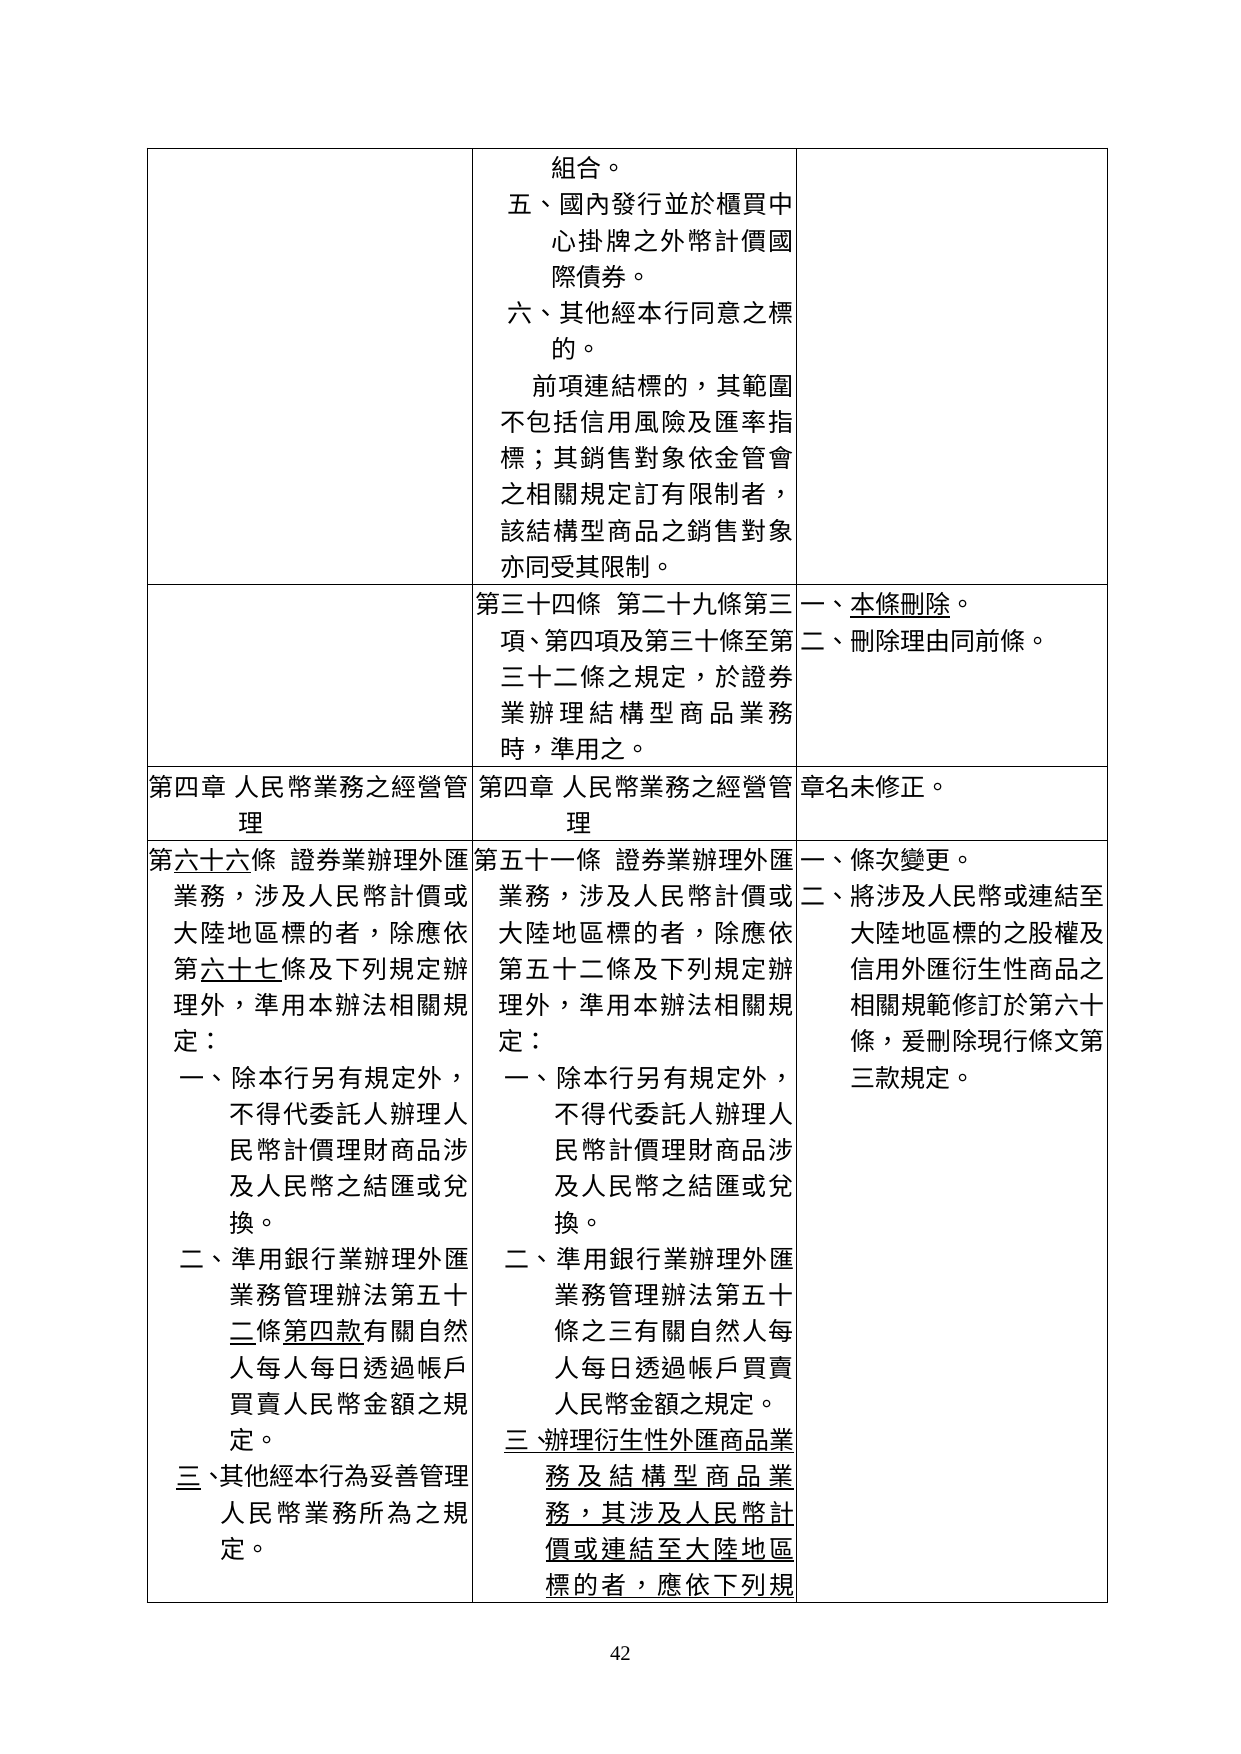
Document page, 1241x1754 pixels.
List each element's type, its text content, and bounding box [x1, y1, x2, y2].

table_cell 第四章 人民幣業務之經營管理 [148, 767, 472, 839]
table_cell 第六十六條 證券業辦理外匯業務，涉及人民幣計價或大陸地區標的者，除應依第六十七條及下列規定辦理外，準用本辦法相關規定： 除本行另有規定外，不得代委託人辦理人民幣計價理財商品涉及人民幣之結匯或兌換。 準用銀行業辦理外匯業務管理辦法第五十二條第四款有關自然人每人每日透過帳戶買賣人民幣金額之規定。 三、其他經本行為妥善管理人民幣業務所為之規定。 [148, 841, 472, 1602]
table_cell [797, 149, 1107, 584]
table_cell 第五十一條 證券業辦理外匯業務，涉及人民幣計價或大陸地區標的者，除應依第五十二條及下列規定辦理外，準用本辦法相關規定： 除本行另有規定外，不得代委託人辦理人民幣計價理財商品涉及人民幣之結匯或兌換。 準用銀行業辦理外匯業務管理辦法第五十條之三有關自然人每人每日透過帳戶買賣人民幣金額之規定。 三、辦理衍生性外匯商品業務及結構型商品業務，其涉及人民幣計價或連結至大陸地區標的者，應依下列規定辦理： 股權衍生性外匯商品及結構型商品連結標的得為大陸地區之公開上市個股、股價指數或指數股票型基金。 外幣信用衍生性外匯商品連結標的信用不得為大陸地區政府或企業，或其債務之違約風險、信用利差風險及信用評等降級風險。 四、其他經本行為妥善管理人民幣業務所為之規定。 [473, 841, 796, 1602]
table_cell 組合。 五、國內發行並於櫃買中心掛牌之外幣計價國際債券。 六、其他經本行同意之標的。 前項連結標的，其範圍不包括信用風險及匯率指標；其銷售對象依金管會之相關規定訂有限制者，該結構型商品之銷售對象亦同受其限制。 [473, 149, 796, 584]
table_cell 一、本條刪除。 二、刪除理由同前條。 [797, 585, 1107, 766]
table_cell 第四章 人民幣業務之經營管理 [473, 767, 796, 839]
table_cell 第三十四條 第二十九條第三項、第四項及第三十條至第三十二條之規定，於證券業辦理結構型商品業務時，準用之。 [473, 585, 796, 766]
table_cell 一、條次變更。 二、將涉及人民幣或連結至大陸地區標的之股權及信用外匯衍生性商品之相關規範修訂於第六十條，爰刪除現行條文第三款規定。 [797, 841, 1107, 1602]
table_cell 章名未修正。 [797, 767, 1107, 839]
table_cell [148, 149, 472, 584]
table_cell [148, 585, 472, 766]
